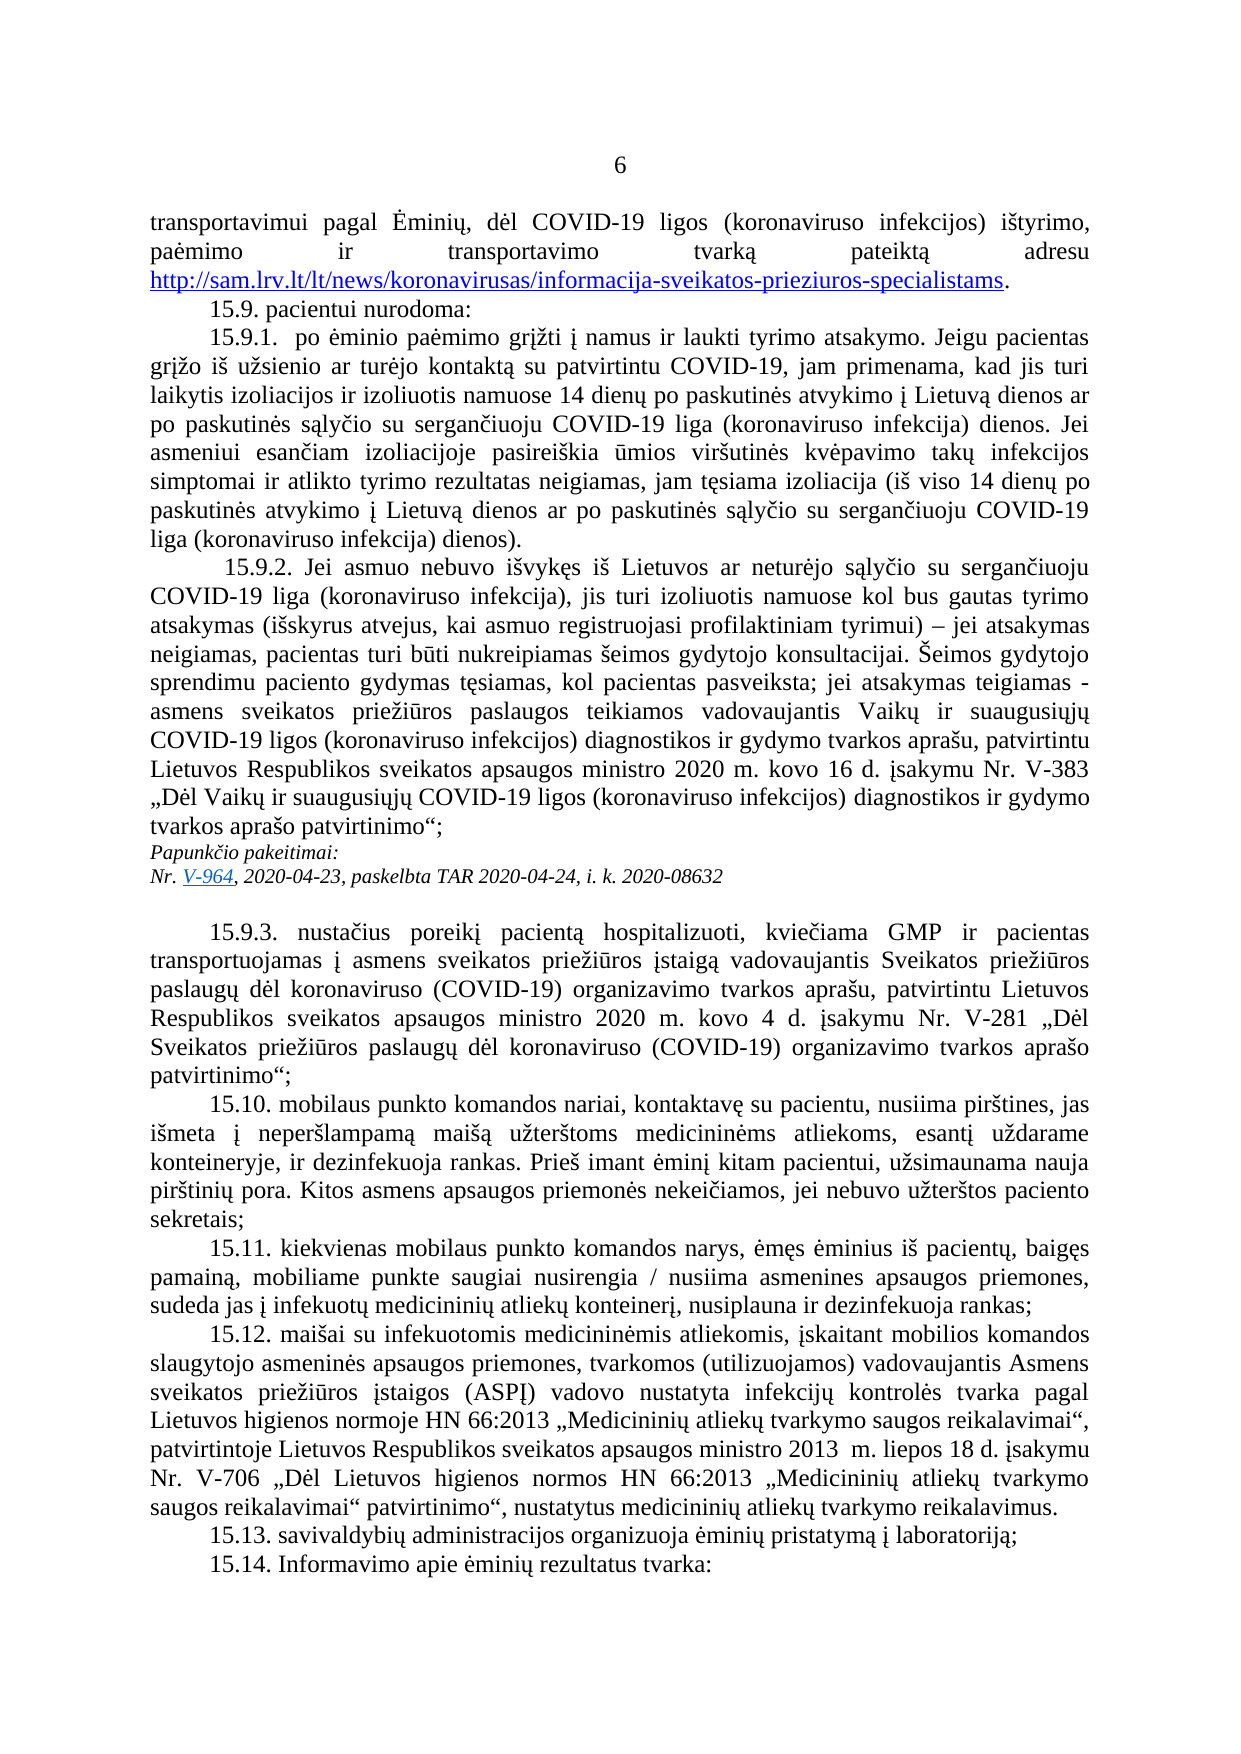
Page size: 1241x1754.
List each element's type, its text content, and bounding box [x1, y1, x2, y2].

text Papunkčio pakeitimai: [150, 840, 1090, 864]
text transportavimui pagal Ėminių, dėl COVID-19 ligos (koronaviruso infekcijos) ištyrimo, paėmimo ir transportavimo tvarką pateiktą adresu http://sam.lrv.lt/lt/news/koronavirusas/informacija-sveikatos-prieziuros-specialistams. [150, 207, 1090, 294]
text 15.11. kiekvienas mobilaus punkto komandos narys, ėmęs ėminius iš pacientų, baigęs pamainą, mobiliame punkte saugiai nusirengia / nusiima asmenines apsaugos priemones, sudeda jas į infekuotų medicininių atliekų konteinerį, nusiplauna ir dezinfekuoja rankas; [150, 1233, 1090, 1319]
text 15.9.3. nustačius poreikį pacientą hospitalizuoti, kviečiama GMP ir pacientas transportuojamas į asmens sveikatos priežiūros įstaigą vadovaujantis Sveikatos priežiūros paslaugų dėl koronaviruso (COVID-19) organizavimo tvarkos aprašu, patvirtintu Lietuvos Respublikos sveikatos apsaugos ministro 2020 m. kovo 4 d. įsakymu Nr. V-281 „Dėl Sveikatos priežiūros paslaugų dėl koronaviruso (COVID-19) organizavimo tvarkos aprašo patvirtinimo“; [150, 917, 1090, 1089]
text 15.10. mobilaus punkto komandos nariai, kontaktavę su pacientu, nusiima pirštines, jas išmeta į neperšlampamą maišą užterštoms medicininėms atliekoms, esantį uždarame konteineryje, ir dezinfekuoja rankas. Prieš imant ėminį kitam pacientui, užsimaunama nauja pirštinių pora. Kitos asmens apsaugos priemonės nekeičiamos, jei nebuvo užterštos paciento sekretais; [150, 1089, 1090, 1233]
text 15.9.1. po ėminio paėmimo grįžti į namus ir laukti tyrimo atsakymo. Jeigu pacientas grįžo iš užsienio ar turėjo kontaktą su patvirtintu COVID-19, jam primenama, kad jis turi laikytis izoliacijos ir izoliuotis namuose 14 dienų po paskutinės atvykimo į Lietuvą dienos ar po paskutinės sąlyčio su sergančiuoju COVID-19 liga (koronaviruso infekcija) dienos. Jei asmeniui esančiam izoliacijoje pasireiškia ūmios viršutinės kvėpavimo takų infekcijos simptomai ir atlikto tyrimo rezultatas neigiamas, jam tęsiama izoliacija (iš viso 14 dienų po paskutinės atvykimo į Lietuvą dienos ar po paskutinės sąlyčio su sergančiuoju COVID-19 liga (koronaviruso infekcija) dienos). [150, 322, 1090, 552]
text 15.14. Informavimo apie ėminių rezultatus tvarka: [150, 1549, 1090, 1578]
text Nr. V-964, 2020-04-23, paskelbta TAR 2020-04-24, i. k. 2020-08632 [150, 864, 1090, 888]
text 15.13. savivaldybių administracijos organizuoja ėminių pristatymą į laboratoriją; [150, 1521, 1090, 1549]
text 15.9. pacientui nurodoma: [150, 294, 1090, 322]
text 15.12. maišai su infekuotomis medicininėmis atliekomis, įskaitant mobilios komandos slaugytojo asmeninės apsaugos priemones, tvarkomos (utilizuojamos) vadovaujantis Asmens sveikatos priežiūros įstaigos (ASPĮ) vadovo nustatyta infekcijų kontrolės tvarka pagal Lietuvos higienos normoje HN 66:2013 „Medicininių atliekų tvarkymo saugos reikalavimai“, patvirtintoje Lietuvos Respublikos sveikatos apsaugos ministro 2013 m. liepos 18 d. įsakymu Nr. V-706 „Dėl Lietuvos higienos normos HN 66:2013 „Medicininių atliekų tvarkymo saugos reikalavimai“ patvirtinimo“, nustatytus medicininių atliekų tvarkymo reikalavimus. [150, 1319, 1090, 1521]
text 15.9.2. Jei asmuo nebuvo išvykęs iš Lietuvos ar neturėjo sąlyčio su sergančiuoju COVID-19 liga (koronaviruso infekcija), jis turi izoliuotis namuose kol bus gautas tyrimo atsakymas (išskyrus atvejus, kai asmuo registruojasi profilaktiniam tyrimui) – jei atsakymas neigiamas, pacientas turi būti nukreipiamas šeimos gydytojo konsultacijai. Šeimos gydytojo sprendimu paciento gydymas tęsiamas, kol pacientas pasveiksta; jei atsakymas teigiamas - asmens sveikatos priežiūros paslaugos teikiamos vadovaujantis Vaikų ir suaugusiųjų COVID-19 ligos (koronaviruso infekcijos) diagnostikos ir gydymo tvarkos aprašu, patvirtintu Lietuvos Respublikos sveikatos apsaugos ministro 2020 m. kovo 16 d. įsakymu Nr. V-383 „Dėl Vaikų ir suaugusiųjų COVID-19 ligos (koronaviruso infekcijos) diagnostikos ir gydymo tvarkos aprašo patvirtinimo“; [150, 552, 1090, 840]
